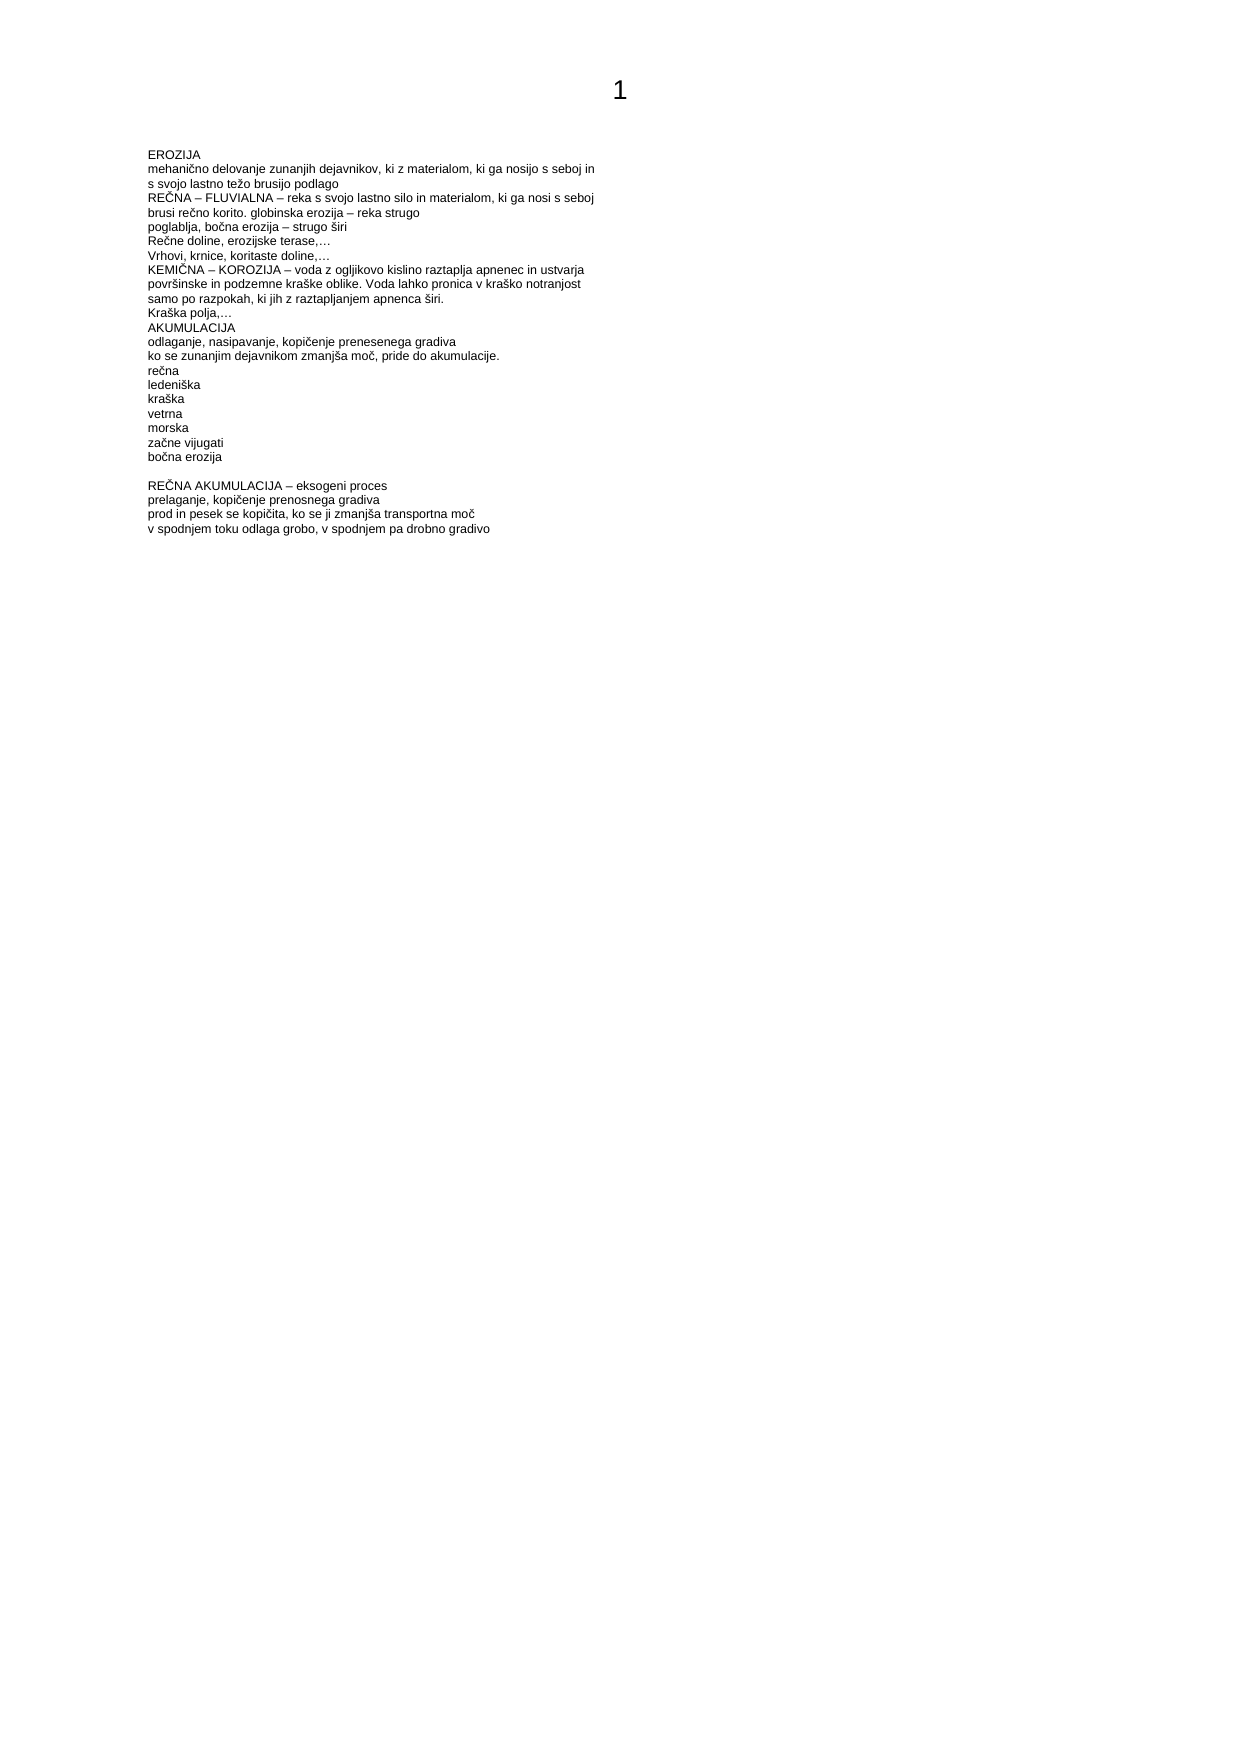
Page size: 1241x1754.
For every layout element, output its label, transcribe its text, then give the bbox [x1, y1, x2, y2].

text Vrhovi, krnice, koritaste doline,… [148, 248, 598, 263]
text prelaganje, kopičenje prenosnega gradiva [148, 493, 598, 507]
text AKUMULACIJA [148, 320, 598, 334]
text Rečne doline, erozijske terase,… [148, 234, 598, 248]
text EROZIJA [148, 148, 598, 162]
text v spodnjem toku odlaga grobo, v spodnjem pa drobno gradivo [148, 521, 598, 536]
text REČNA – FLUVIALNA – reka s svojo lastno silo in materialom, ki ga nosi s seboj brusi rečno korito. globinska erozija – reka strugo [148, 191, 598, 219]
text KEMIČNA – KOROZIJA – voda z ogljikovo kislino raztaplja apnenec in ustvarja površinske in podzemne kraške oblike. Voda lahko pronica v kraško notranjost samo po razpokah, ki jih z raztapljanjem apnenca širi. [148, 263, 598, 306]
text rečna [148, 363, 598, 378]
text REČNA AKUMULACIJA – eksogeni proces [148, 478, 598, 493]
text Kraška polja,… [148, 306, 598, 320]
text bočna erozija [148, 449, 598, 464]
text vetrna [148, 406, 598, 421]
text odlaganje, nasipavanje, kopičenje prenesenega gradiva [148, 334, 598, 349]
text kraška [148, 392, 598, 406]
text začne vijugati [148, 435, 598, 449]
text ledeniška [148, 378, 598, 392]
text ko se zunanjim dejavnikom zmanjša moč, pride do akumulacije. [148, 349, 598, 363]
text poglablja, bočna erozija – strugo širi [148, 219, 598, 234]
text prod in pesek se kopičita, ko se ji zmanjša transportna moč [148, 507, 598, 521]
text morska [148, 421, 598, 435]
text mehanično delovanje zunanjih dejavnikov, ki z materialom, ki ga nosijo s seboj in s svojo lastno težo brusijo podlago [148, 162, 598, 191]
